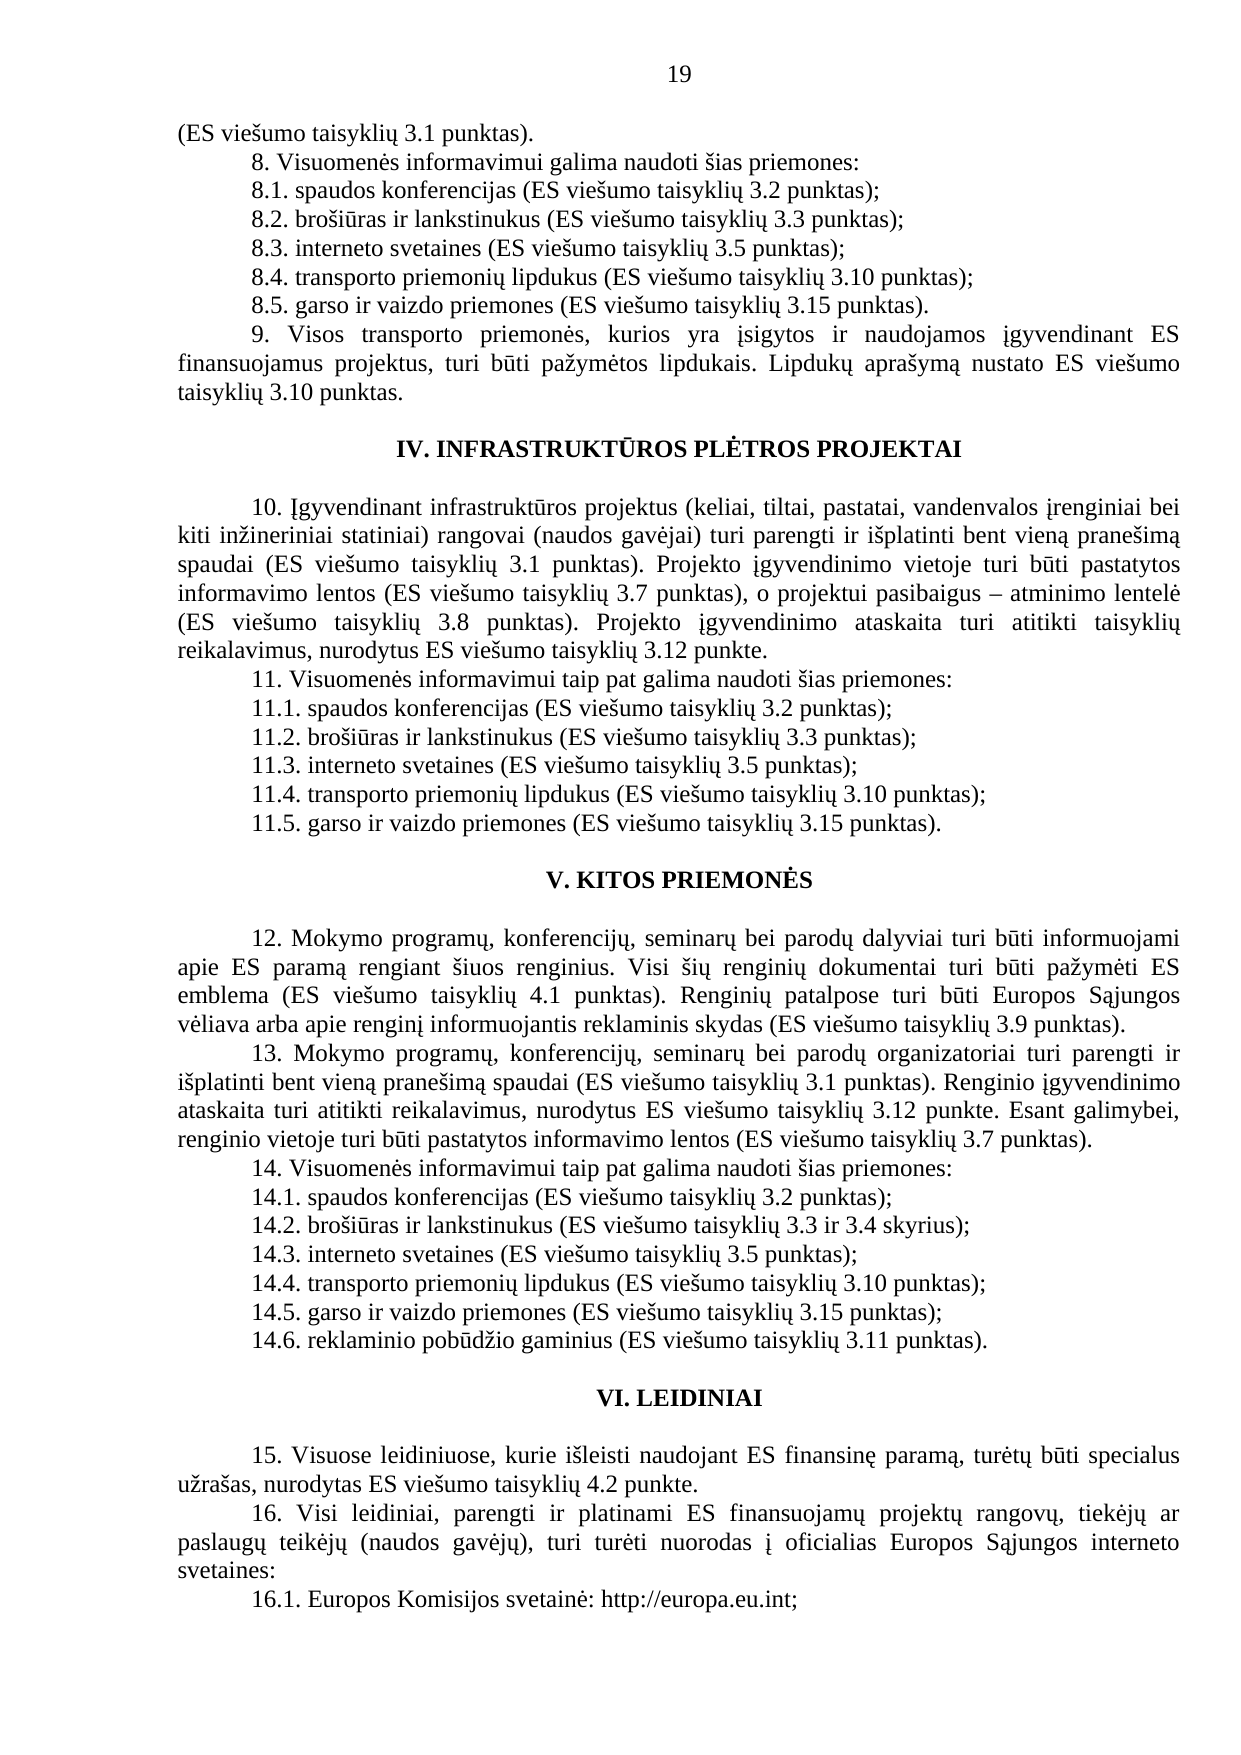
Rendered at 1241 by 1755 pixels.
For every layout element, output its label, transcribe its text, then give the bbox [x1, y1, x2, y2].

text 15. Visuose leidiniuose, kurie išleisti naudojant ES finansinę paramą, turėtų būti specialus užrašas, nurodytas ES viešumo taisyklių 4.2 punkte. [177, 1441, 1181, 1498]
text 8.5. garso ir vaizdo priemones (ES viešumo taisyklių 3.15 punktas). [177, 291, 1181, 319]
text 16. Visi leidiniai, parengti ir platinami ES finansuojamų projektų rangovų, tiekėjų ar paslaugų teikėjų (naudos gavėjų), turi turėti nuorodas į oficialias Europos Sąjungos interneto svetaines: [177, 1498, 1181, 1584]
text 8.2. brošiūras ir lankstinukus (ES viešumo taisyklių 3.3 punktas); [177, 204, 1181, 233]
text 11.3. interneto svetaines (ES viešumo taisyklių 3.5 punktas); [177, 751, 1181, 779]
text 14.5. garso ir vaizdo priemones (ES viešumo taisyklių 3.15 punktas); [177, 1297, 1181, 1326]
text 12. Mokymo programų, konferencijų, seminarų bei parodų dalyviai turi būti informuojami apie ES paramą rengiant šiuos renginius. Visi šių renginių dokumentai turi būti pažymėti ES emblema (ES viešumo taisyklių 4.1 punktas). Renginių patalpose turi būti Europos Sąjungos vėliava arba apie renginį informuojantis reklaminis skydas (ES viešumo taisyklių 3.9 punktas). [177, 923, 1181, 1038]
text V. KITOS PRIEMONĖS [177, 866, 1181, 894]
text 11.2. brošiūras ir lankstinukus (ES viešumo taisyklių 3.3 punktas); [177, 722, 1181, 751]
text 11.5. garso ir vaizdo priemones (ES viešumo taisyklių 3.15 punktas). [177, 808, 1181, 837]
text 14.3. interneto svetaines (ES viešumo taisyklių 3.5 punktas); [177, 1239, 1181, 1268]
text 13. Mokymo programų, konferencijų, seminarų bei parodų organizatoriai turi parengti ir išplatinti bent vieną pranešimą spaudai (ES viešumo taisyklių 3.1 punktas). Renginio įgyvendinimo ataskaita turi atitikti reikalavimus, nurodytus ES viešumo taisyklių 3.12 punkte. Esant galimybei, renginio vietoje turi būti pastatytos informavimo lentos (ES viešumo taisyklių 3.7 punktas). [177, 1038, 1181, 1153]
text 9. Visos transporto priemonės, kurios yra įsigytos ir naudojamos įgyvendinant ES finansuojamus projektus, turi būti pažymėtos lipdukais. Lipdukų aprašymą nustato ES viešumo taisyklių 3.10 punktas. [177, 319, 1181, 406]
text 11.4. transporto priemonių lipdukus (ES viešumo taisyklių 3.10 punktas); [177, 779, 1181, 808]
text 14.4. transporto priemonių lipdukus (ES viešumo taisyklių 3.10 punktas); [177, 1268, 1181, 1297]
text 8.3. interneto svetaines (ES viešumo taisyklių 3.5 punktas); [177, 233, 1181, 262]
text 8. Visuomenės informavimui galima naudoti šias priemones: [177, 147, 1181, 176]
text IV. INFRASTRUKTŪROS PLĖTROS PROJEKTAI [177, 434, 1181, 463]
text 10. Įgyvendinant infrastruktūros projektus (keliai, tiltai, pastatai, vandenvalos įrenginiai bei kiti inžineriniai statiniai) rangovai (naudos gavėjai) turi parengti ir išplatinti bent vieną pranešimą spaudai (ES viešumo taisyklių 3.1 punktas). Projekto įgyvendinimo vietoje turi būti pastatytos informavimo lentos (ES viešumo taisyklių 3.7 punktas), o projektui pasibaigus – atminimo lentelė (ES viešumo taisyklių 3.8 punktas). Projekto įgyvendinimo ataskaita turi atitikti taisyklių reikalavimus, nurodytus ES viešumo taisyklių 3.12 punkte. [177, 492, 1181, 664]
text 14.1. spaudos konferencijas (ES viešumo taisyklių 3.2 punktas); [177, 1182, 1181, 1211]
text 14.6. reklaminio pobūdžio gaminius (ES viešumo taisyklių 3.11 punktas). [177, 1326, 1181, 1354]
text VI. LEIDINIAI [177, 1383, 1181, 1412]
text (ES viešumo taisyklių 3.1 punktas). [177, 118, 1181, 147]
text 8.4. transporto priemonių lipdukus (ES viešumo taisyklių 3.10 punktas); [177, 262, 1181, 291]
text 14. Visuomenės informavimui taip pat galima naudoti šias priemones: [177, 1153, 1181, 1182]
text 14.2. brošiūras ir lankstinukus (ES viešumo taisyklių 3.3 ir 3.4 skyrius); [177, 1211, 1181, 1239]
text 16.1. Europos Komisijos svetainė: http://europa.eu.int; [177, 1584, 1181, 1613]
text 11. Visuomenės informavimui taip pat galima naudoti šias priemones: [177, 664, 1181, 693]
text 11.1. spaudos konferencijas (ES viešumo taisyklių 3.2 punktas); [177, 693, 1181, 722]
text 8.1. spaudos konferencijas (ES viešumo taisyklių 3.2 punktas); [177, 176, 1181, 204]
